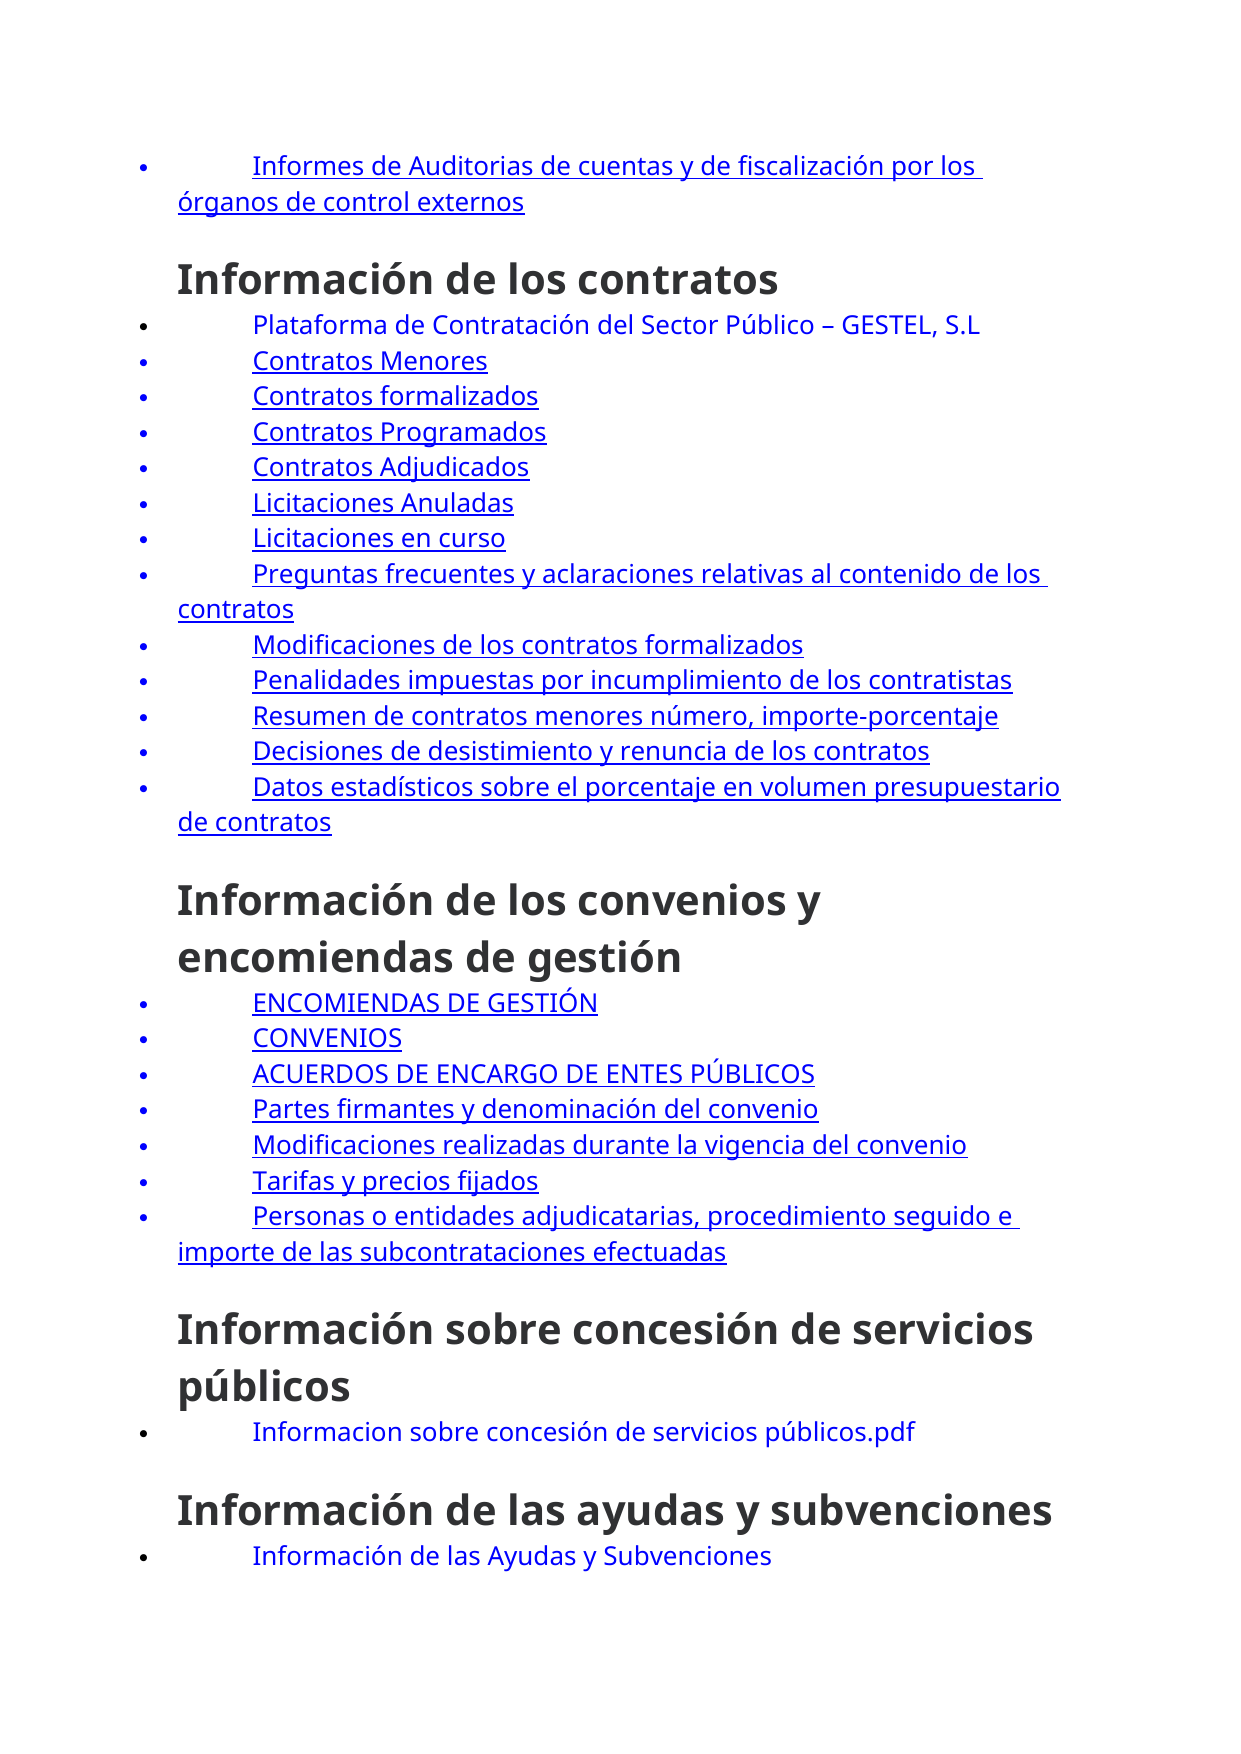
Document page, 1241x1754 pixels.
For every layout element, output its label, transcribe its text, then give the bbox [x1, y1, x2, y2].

list ACUERDOS DE ENCARGO DE ENTES PÚBLICOS [140, 1056, 1063, 1091]
subtitle Información sobre concesión de servicios públicos [177, 1300, 1063, 1413]
list Contratos Adjudicados [140, 449, 1063, 484]
list Partes firmantes y denominación del convenio [140, 1091, 1063, 1127]
list Información de las Ayudas y Subvenciones [140, 1537, 1063, 1573]
list Contratos formalizados [140, 378, 1063, 413]
list Datos estadísticos sobre el porcentaje en volumen presupuestario de contratos [140, 768, 1063, 839]
list Personas o entidades adjudicatarias, procedimiento seguido e importe de las subcontrataciones efectuadas [140, 1198, 1063, 1269]
subtitle Información de los contratos [177, 250, 1063, 307]
list ENCOMIENDAS DE GESTIÓN [140, 984, 1063, 1020]
list Licitaciones Anuladas [140, 484, 1063, 520]
list Modificaciones realizadas durante la vigencia del convenio [140, 1127, 1063, 1162]
list Licitaciones en curso [140, 520, 1063, 555]
list Decisiones de desistimiento y renuncia de los contratos [140, 733, 1063, 768]
list Contratos Programados [140, 413, 1063, 449]
list Contratos Menores [140, 342, 1063, 378]
subtitle Información de las ayudas y subvenciones [177, 1480, 1063, 1537]
list Penalidades impuestas por incumplimiento de los contratistas [140, 662, 1063, 697]
list Informes de Auditorias de cuentas y de fiscalización por los órganos de control externos [140, 148, 1063, 219]
list Preguntas frecuentes y aclaraciones relativas al contenido de los contratos [140, 555, 1063, 626]
list Resumen de contratos menores número, importe-porcentaje [140, 697, 1063, 733]
subtitle Información de los convenios y encomiendas de gestión [177, 871, 1063, 984]
list CONVENIOS [140, 1020, 1063, 1056]
list Informacion sobre concesión de servicios públicos.pdf [140, 1413, 1063, 1449]
list Plataforma de Contratación del Sector Público – GESTEL, S.L [140, 307, 1063, 342]
list Tarifas y precios fijados [140, 1162, 1063, 1198]
list Modificaciones de los contratos formalizados [140, 626, 1063, 662]
